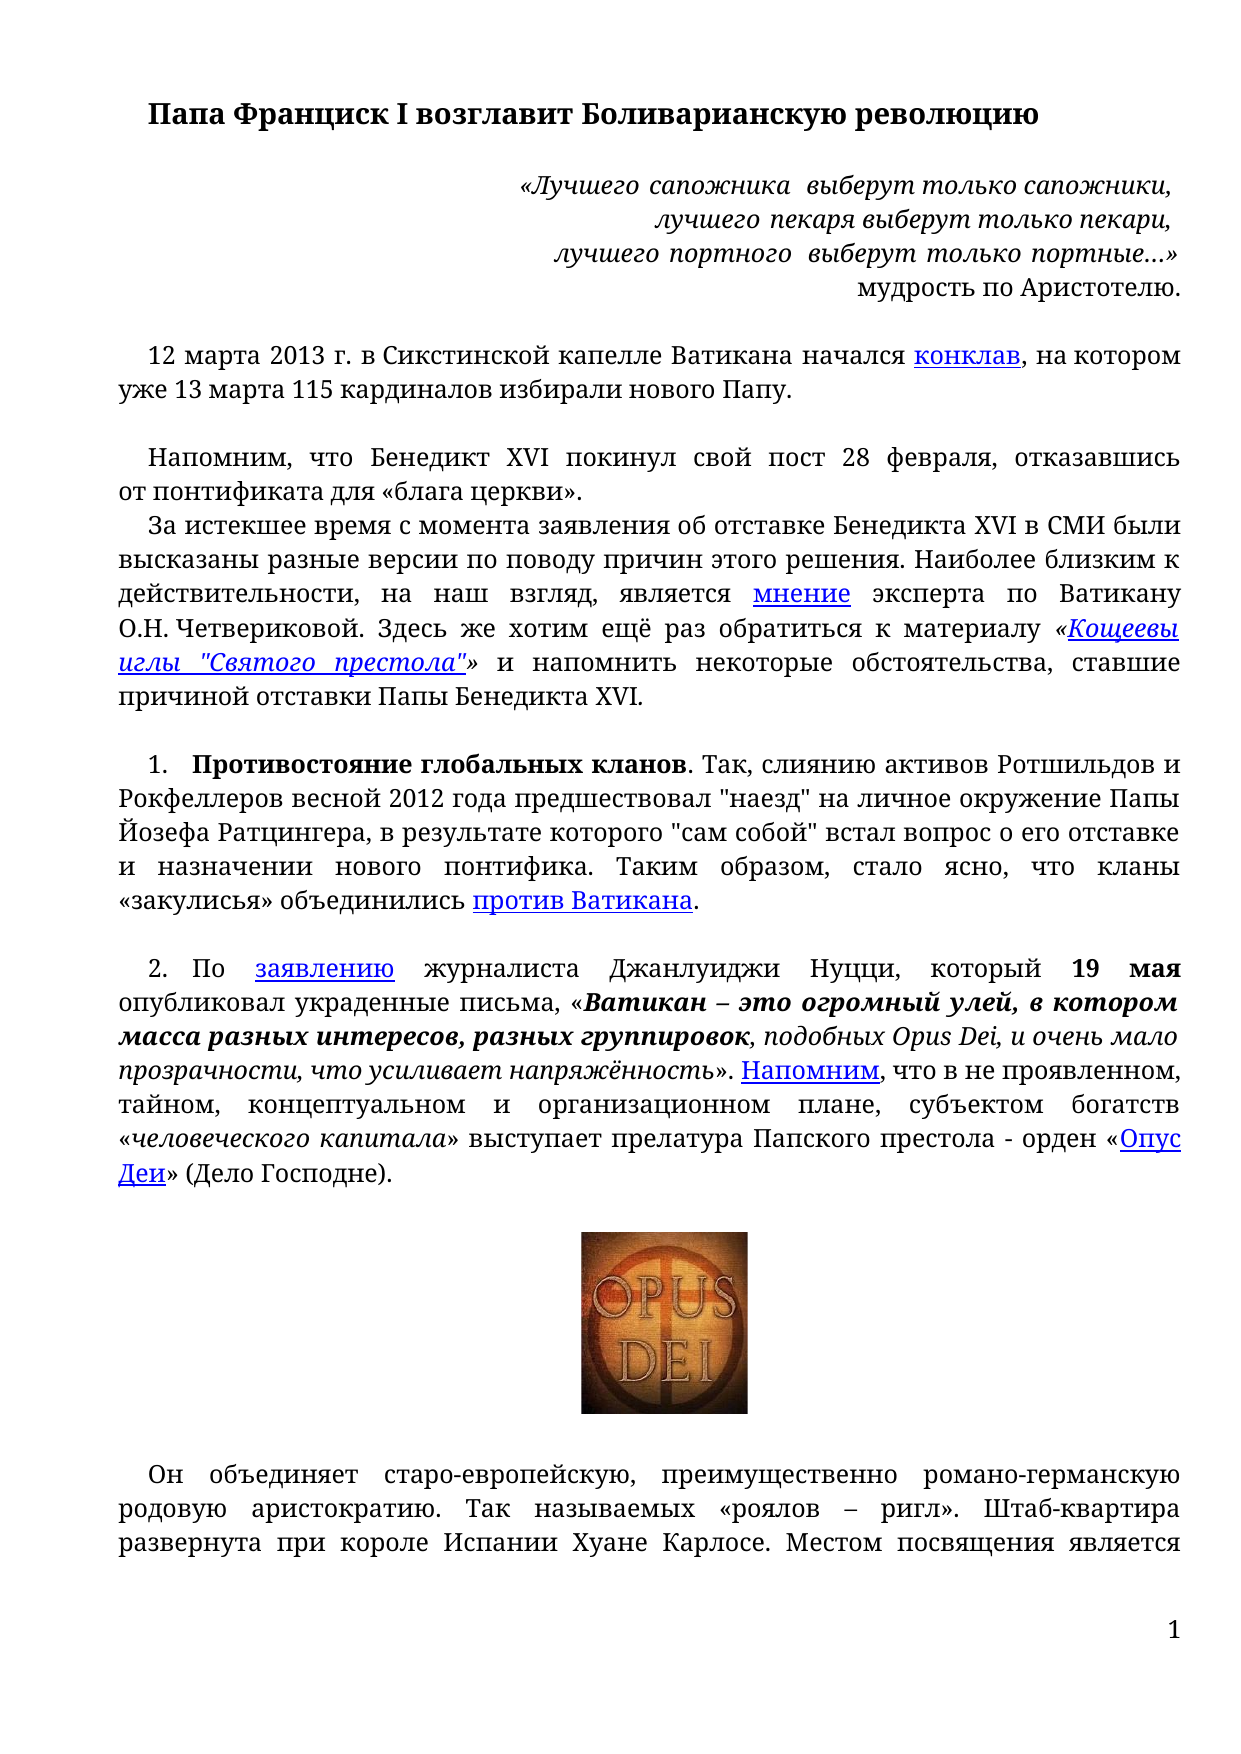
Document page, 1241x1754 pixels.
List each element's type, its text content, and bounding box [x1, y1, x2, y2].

text Напомним, что Бенедикт XVI покинул свой пост 28 февраля, отказавшись от понтификата для «блага церкви». [118, 440, 1181, 508]
text За истекшее время с момента заявления об отставке Бенедикта XVI в СМИ были высказаны разные версии по поводу причин этого решения. Наиболее близким к действительности, на наш взгляд, является мнение эксперта по Ватикану О.Н. Четвериковой. Здесь же хотим ещё раз обратиться к материалу «Кощеевы иглы "Святого престола"» и напомнить некоторые обстоятельства, ставшие причиной отставки Папы Бенедикта XVI. [118, 508, 1181, 712]
text мудрость по Аристотелю. [118, 269, 1181, 304]
text 12 марта 2013 г. в Сикстинской капелле Ватикана начался конклав, на котором уже 13 марта 115 кардиналов избирали нового Папу. [118, 338, 1181, 406]
text лучшего портного выберут только портные…» [118, 236, 1181, 269]
text лучшего пекаря выберут только пекари, [118, 201, 1181, 236]
text «Лучшего сапожника выберут только сапожники, [118, 167, 1181, 201]
picture [581, 1232, 748, 1414]
text 1. Противостояние глобальных кланов. Так, слиянию активов Ротшильдов и Рокфеллеров весной 2012 года предшествовал "наезд" на личное окружение Папы Йозефа Ратцингера, в результате которого "сам собой" встал вопрос о его отставке и назначении нового понтифика. Таким образом, стало ясно, что кланы «закулисья» объединились против Ватикана. [118, 746, 1181, 917]
text Папа Франциск I возглавит Боливарианскую революцию [118, 94, 1181, 133]
text Он объединяет старо-европейскую, преимущественно романо-германскую родовую аристократию. Так называемых «роялов – ригл». Штаб-квартира развернута при короле Испании Хуане Карлосе. Местом посвящения является [118, 1456, 1181, 1558]
text 2. По заявлению журналиста Джанлуиджи Нуцци, который 19 мая опубликовал украденные письма, «Ватикан – это огромный улей, в котором масса разных интересов, разных группировок, подобных Opus Dei, и очень мало прозрачности, что усиливает напряжённость». Напомним, что в не проявленном, тайном, концептуальном и организационном плане, субъектом богатств «человеческого капитала» выступает прелатура Папского престола - орден «Опус Деи» (Дело Господне). [118, 951, 1181, 1189]
